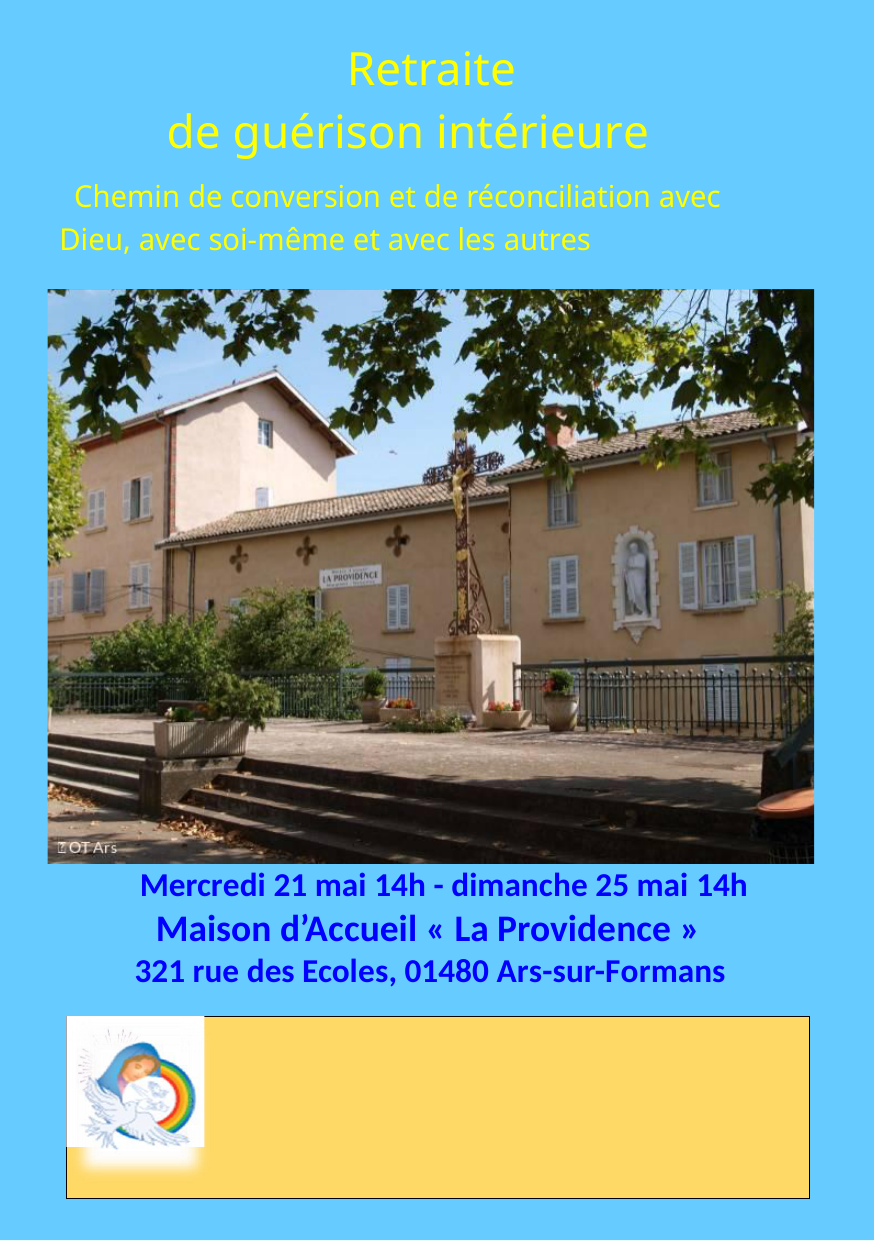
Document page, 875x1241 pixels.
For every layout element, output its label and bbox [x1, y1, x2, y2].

picture [66, 1016, 214, 1185]
picture [47, 289, 815, 864]
